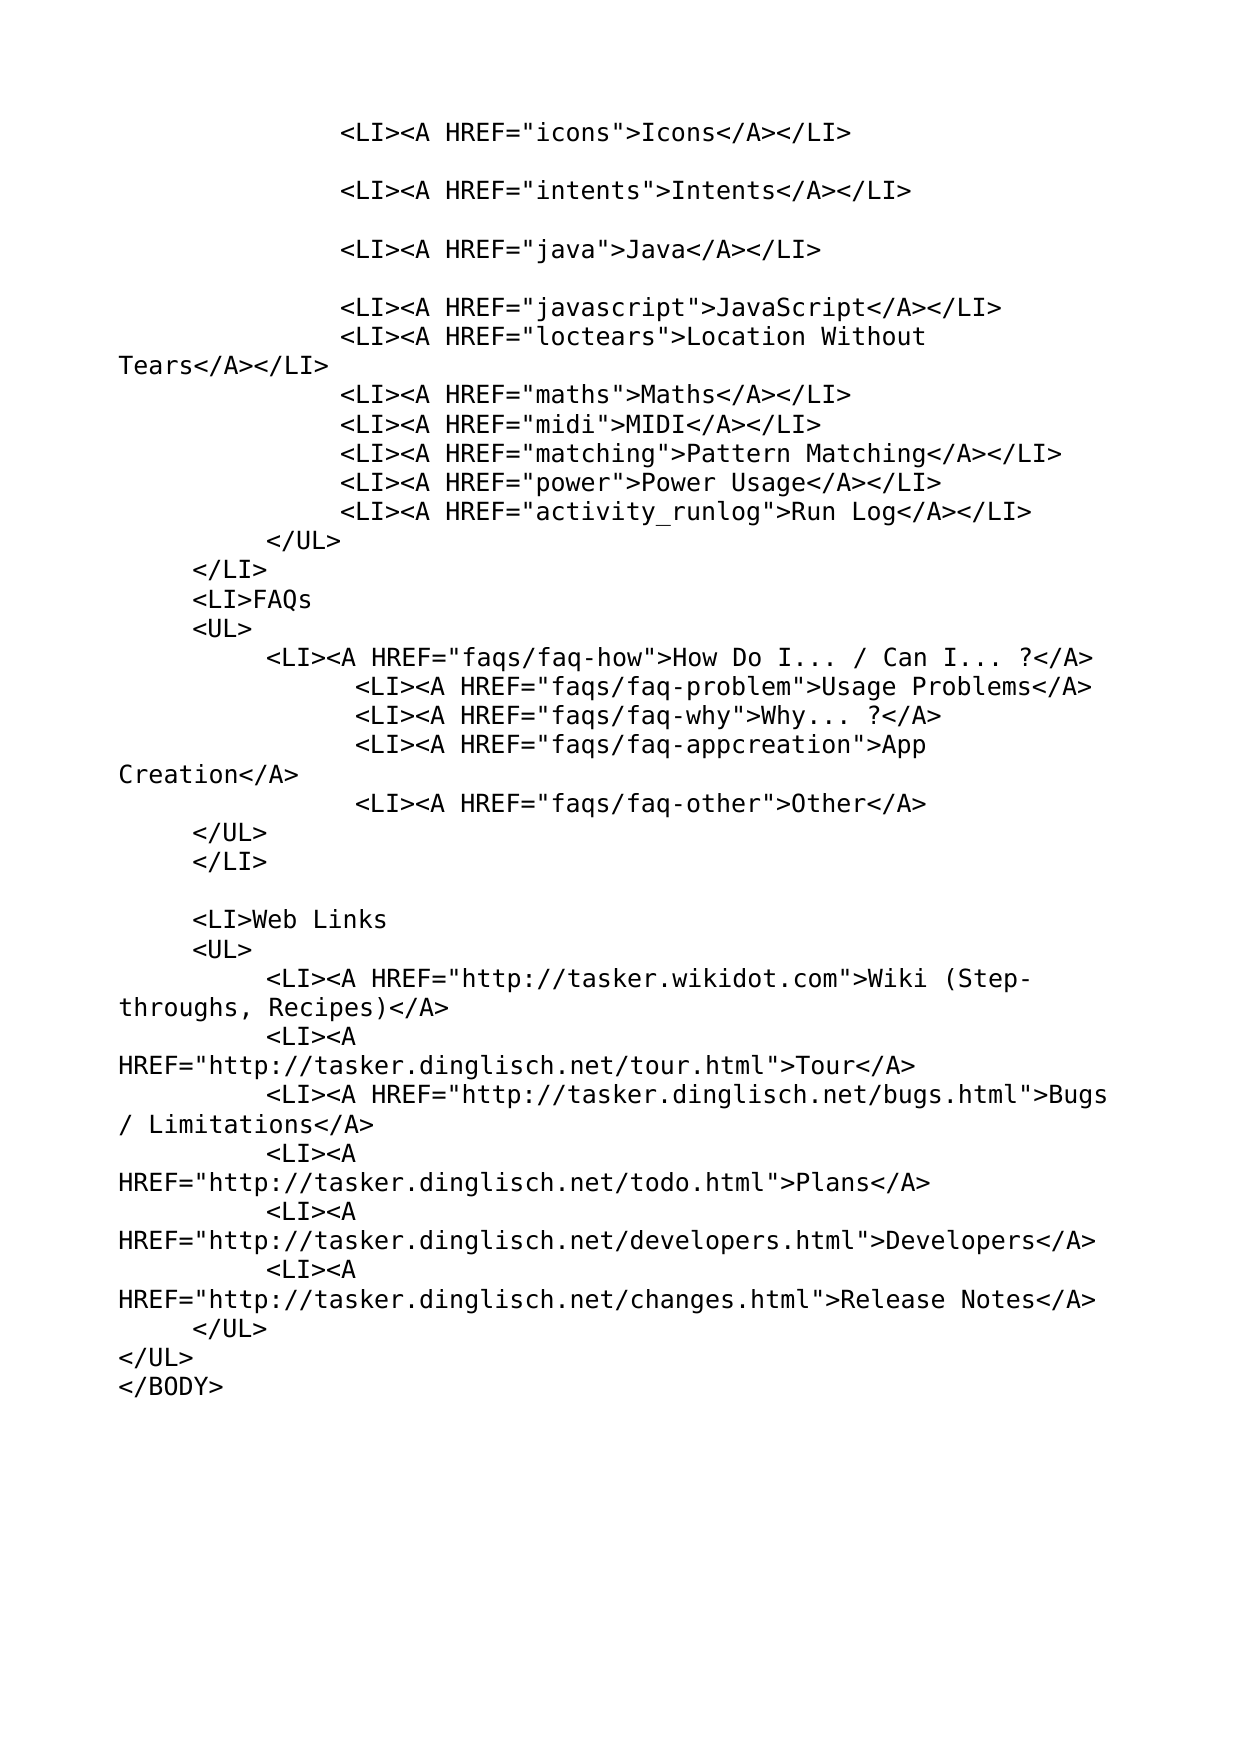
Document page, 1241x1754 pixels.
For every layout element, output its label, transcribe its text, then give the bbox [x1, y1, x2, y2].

text <LI><A HREF="icons">Icons</A></LI> <LI><A HREF="intents">Intents</A></LI> <LI><A HREF="java">Java</A></LI> <LI><A HREF="javascript">JavaScript</A></LI> <LI><A HREF="loctears">Location Without Tears</A></LI> <LI><A HREF="maths">Maths</A></LI> <LI><A HREF="midi">MIDI</A></LI> <LI><A HREF="matching">Pattern Matching</A></LI> <LI><A HREF="power">Power Usage</A></LI> <LI><A HREF="activity_runlog">Run Log</A></LI> </UL> </LI> <LI>FAQs <UL> <LI><A HREF="faqs/faq-how">How Do I... / Can I... ?</A> <LI><A HREF="faqs/faq-problem">Usage Problems</A> <LI><A HREF="faqs/faq-why">Why... ?</A> <LI><A HREF="faqs/faq-appcreation">App Creation</A> <LI><A HREF="faqs/faq-other">Other</A> </UL> </LI> <LI>Web Links <UL> <LI><A HREF="http://tasker.wikidot.com">Wiki (Step-throughs, Recipes)</A> <LI><A HREF="http://tasker.dinglisch.net/tour.html">Tour</A> <LI><A HREF="http://tasker.dinglisch.net/bugs.html">Bugs / Limitations</A> <LI><A HREF="http://tasker.dinglisch.net/todo.html">Plans</A> <LI><A HREF="http://tasker.dinglisch.net/developers.html">Developers</A> <LI><A HREF="http://tasker.dinglisch.net/changes.html">Release Notes</A> </UL> </UL> </BODY> [118, 118, 1122, 1401]
